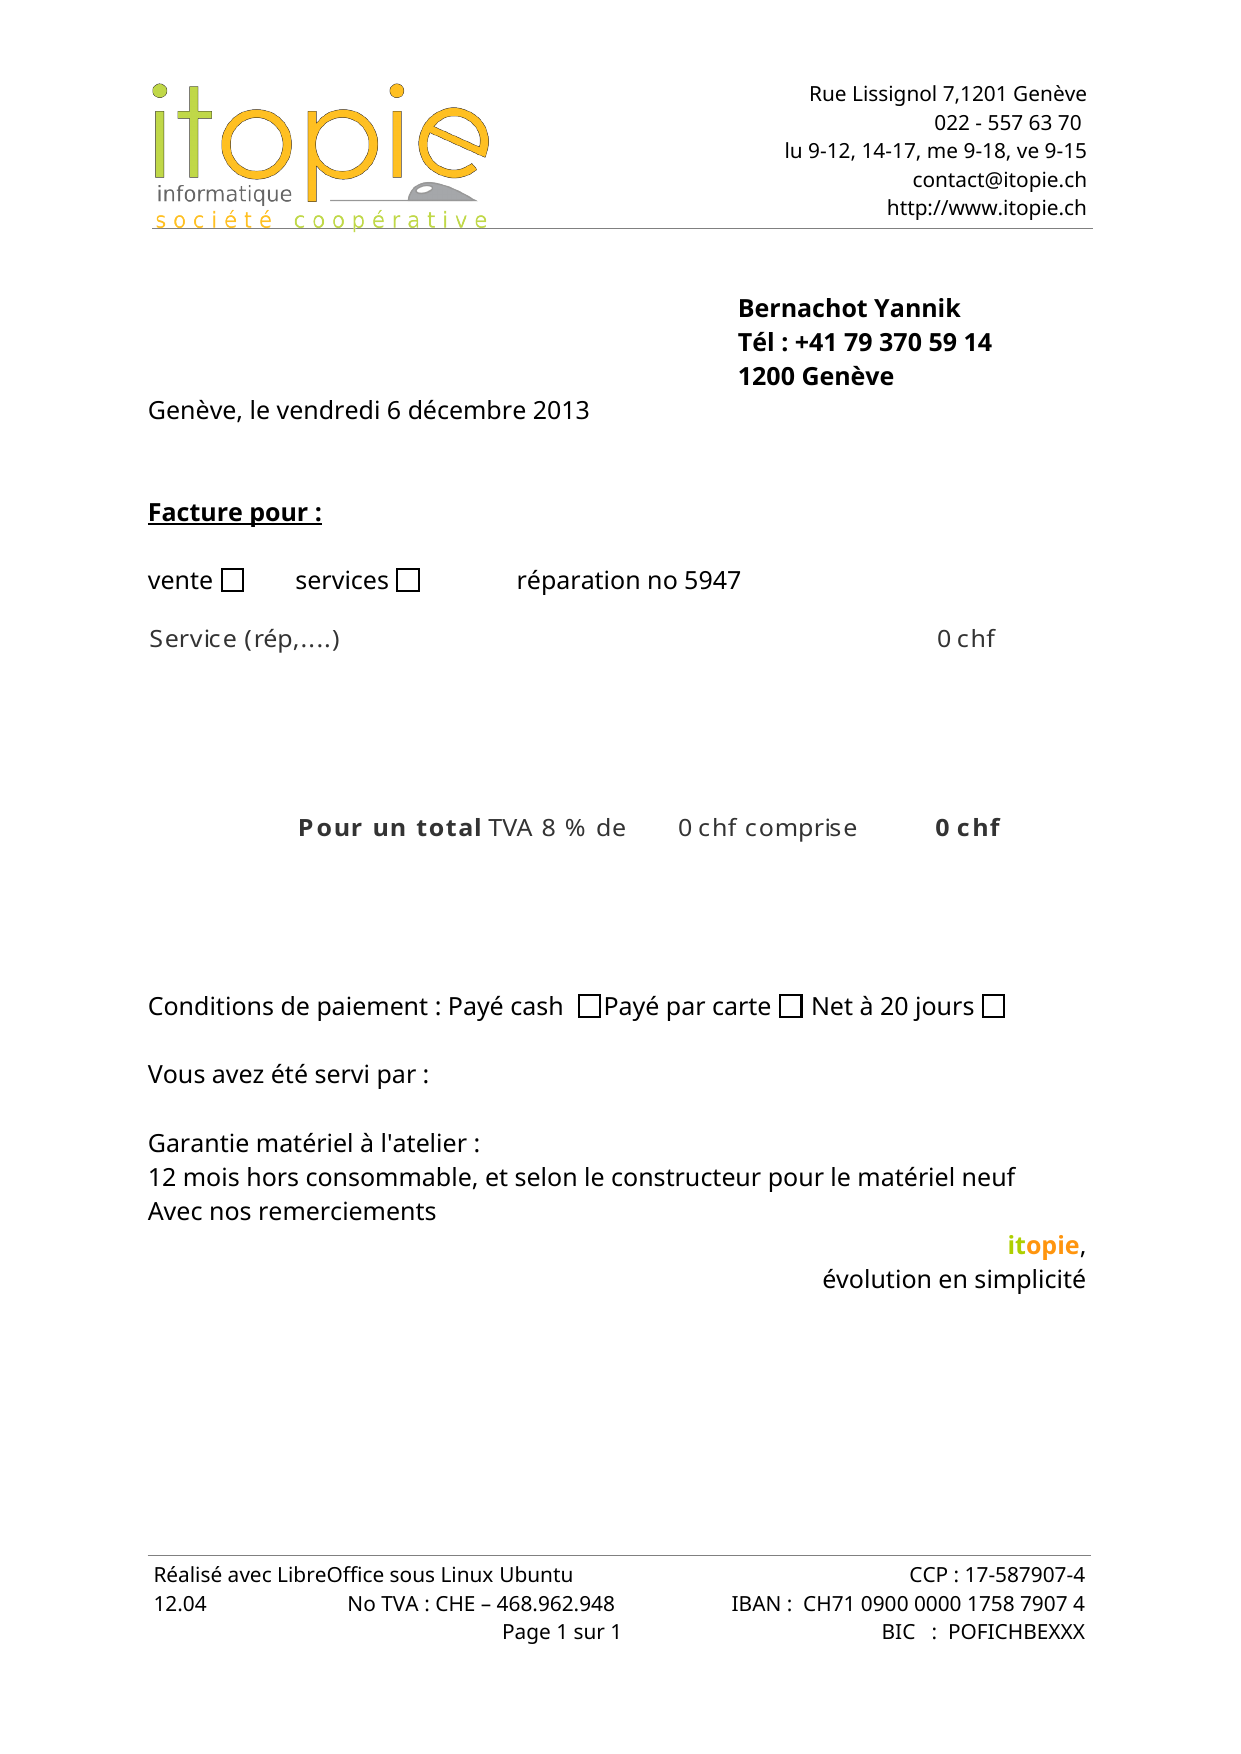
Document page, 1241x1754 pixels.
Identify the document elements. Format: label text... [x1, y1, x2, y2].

text Vous avez été servi par : [148, 1057, 1093, 1091]
text 1200 Genève [148, 358, 1093, 392]
text Tél : +41 79 370 59 14 [148, 324, 1093, 358]
text Facture pour : [148, 495, 1093, 529]
text évolution en simplicité [148, 1262, 1093, 1296]
text 12 mois hors consommable, et selon le constructeur pour le matériel neuf [148, 1159, 1093, 1193]
text Avec nos remerciements [148, 1193, 1093, 1227]
picture [138, 72, 500, 244]
text Bernachot Yannik [148, 290, 1093, 324]
text Conditions de paiement : Payé cash Payé par carte Net à 20 jours [148, 989, 1093, 1023]
text Garantie matériel à l'atelier : [148, 1125, 1093, 1159]
text Genève, le vendredi 6 décembre 2013 [148, 392, 1093, 427]
text vente services réparation no 5947 [148, 563, 1093, 597]
text itopie, [148, 1227, 1093, 1262]
